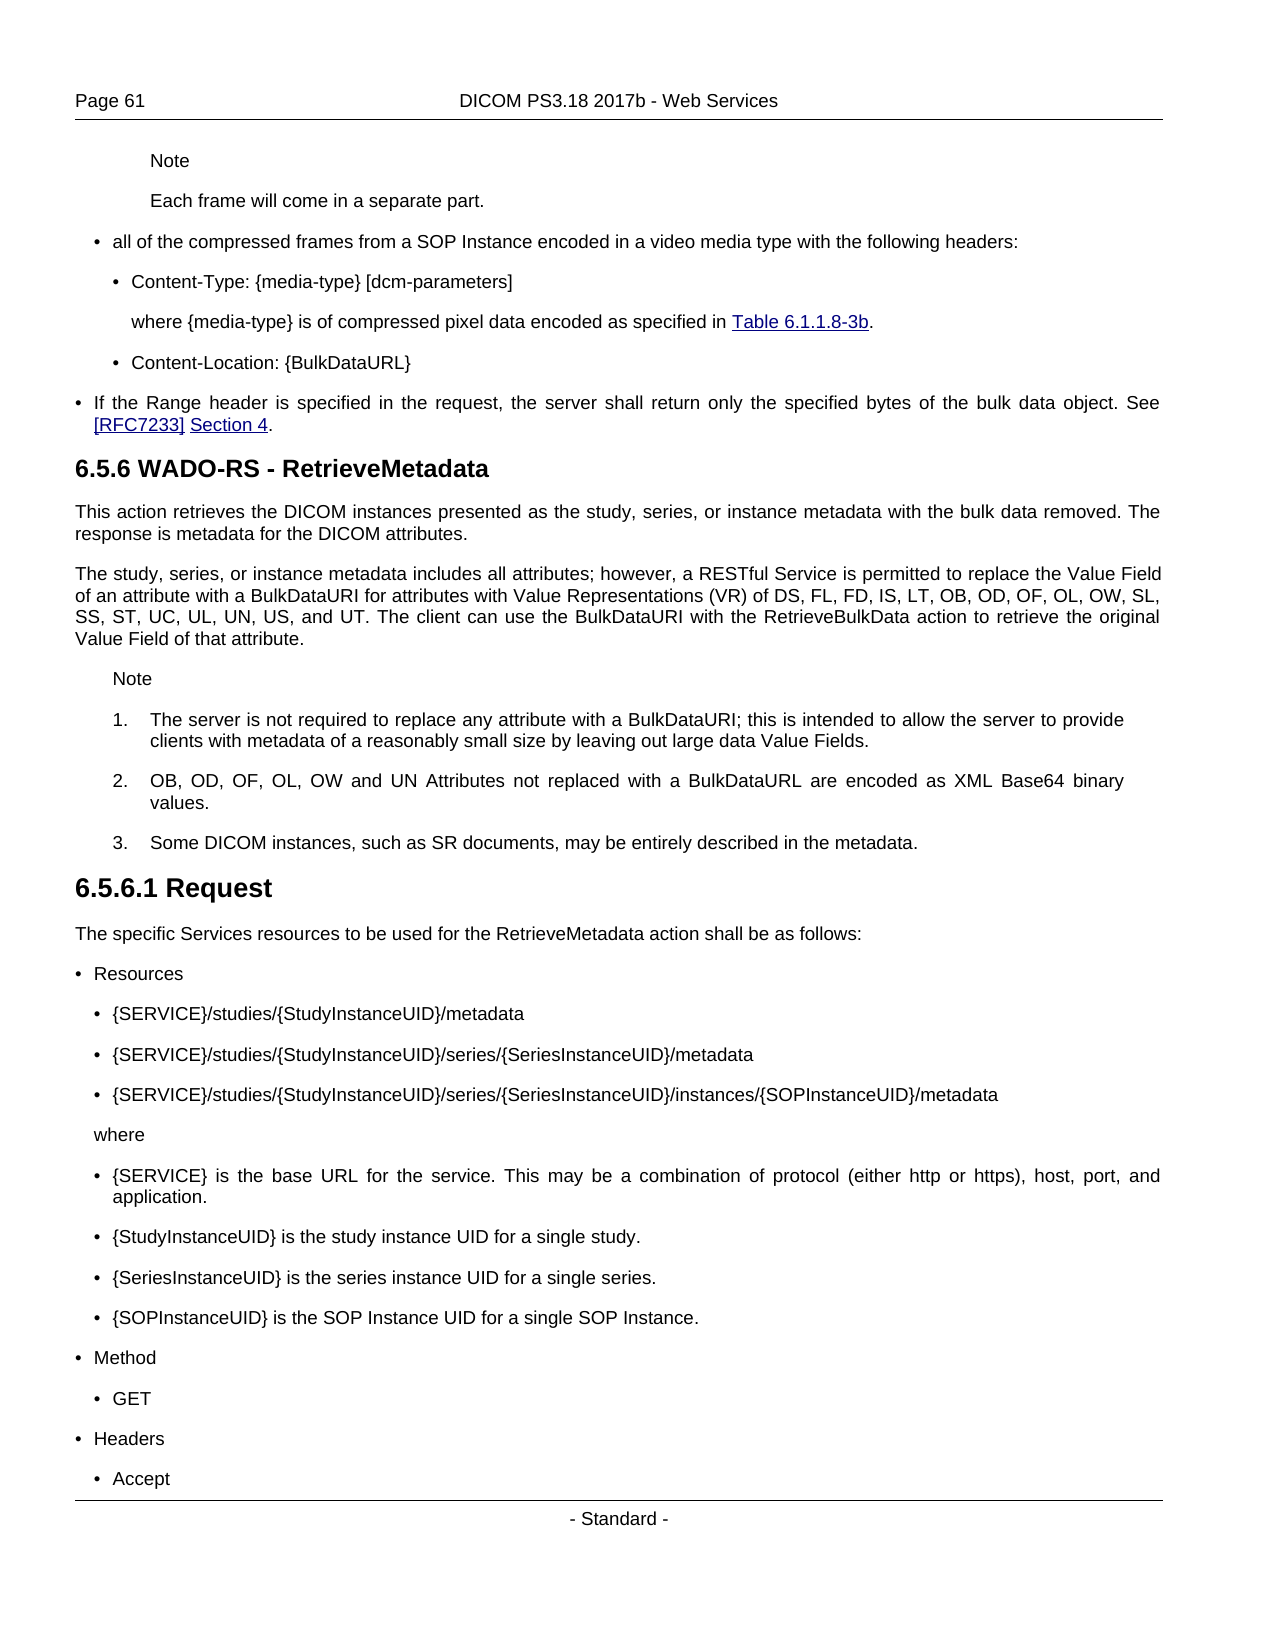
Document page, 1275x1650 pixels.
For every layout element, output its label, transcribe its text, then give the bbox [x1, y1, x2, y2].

list If the Range header is specified in the request, the server shall return only the specified bytes of the bulk data object. See [RFC7233] Section 4. [75, 392, 1162, 435]
list The server is not required to replace any attribute with a BulkDataURI; this is intended to allow the server to provide clients with metadata of a reasonably small size by leaving out large data Value Fields. [112, 708, 1125, 752]
list {SERVICE} is the base URL for the service. This may be a combination of protocol (either http or https), host, port, and application. [94, 1164, 1162, 1207]
list {SERVICE}/studies/{StudyInstanceUID}/metadata [94, 1003, 1162, 1025]
text This action retrieves the DICOM instances presented as the study, series, or instance metadata with the bulk data removed. The response is metadata for the DICOM attributes. [75, 501, 1162, 544]
list {SERVICE}/studies/{StudyInstanceUID}/series/{SeriesInstanceUID}/metadata [94, 1043, 1162, 1065]
text 6.5.6 WADO-RS - RetrieveMetadata [75, 454, 1162, 482]
list Resources [75, 963, 1162, 984]
list Content-Type: {media-type} [dcm-parameters] [112, 271, 1162, 292]
list Content-Location: {BulkDataURL} [112, 352, 1162, 373]
text 6.5.6.1 Request [75, 872, 1162, 904]
list Some DICOM instances, such as SR documents, may be entirely described in the metadata. [112, 832, 1125, 854]
list Each frame will come in a separate part. [131, 190, 1125, 212]
list where {media-type} is of compressed pixel data encoded as specified in Table 6.1.1.8-3b. [112, 311, 1162, 333]
list Headers [75, 1428, 1162, 1449]
list {SERVICE}/studies/{StudyInstanceUID}/series/{SeriesInstanceUID}/instances/{SOPInstanceUID}/metadata [94, 1084, 1162, 1105]
list GET [94, 1387, 1162, 1409]
text Note [112, 668, 1125, 690]
list OB, OD, OF, OL, OW and UN Attributes not replaced with a BulkDataURL are encoded as XML Base64 binary values. [112, 770, 1125, 813]
list where [75, 1124, 1162, 1146]
list all of the compressed frames from a SOP Instance encoded in a video media type with the following headers: [94, 231, 1162, 252]
list Note [131, 150, 1125, 172]
text The specific Services resources to be used for the RetrieveMetadata action shall be as follows: [75, 922, 1162, 944]
list {SeriesInstanceUID} is the series instance UID for a single series. [94, 1267, 1162, 1288]
list Accept [94, 1468, 1162, 1490]
list {SOPInstanceUID} is the SOP Instance UID for a single SOP Instance. [94, 1307, 1162, 1328]
list {StudyInstanceUID} is the study instance UID for a single study. [94, 1226, 1162, 1248]
text The study, series, or instance metadata includes all attributes; however, a RESTful Service is permitted to replace the Value Field of an attribute with a BulkDataURI for attributes with Value Representations (VR) of DS, FL, FD, IS, LT, OB, OD, OF, OL, OW, SL, SS, ST, UC, UL, UN, US, and UT. The client can use the BulkDataURI with the RetrieveBulkData action to retrieve the original Value Field of that attribute. [75, 563, 1162, 649]
list Method [75, 1347, 1162, 1369]
